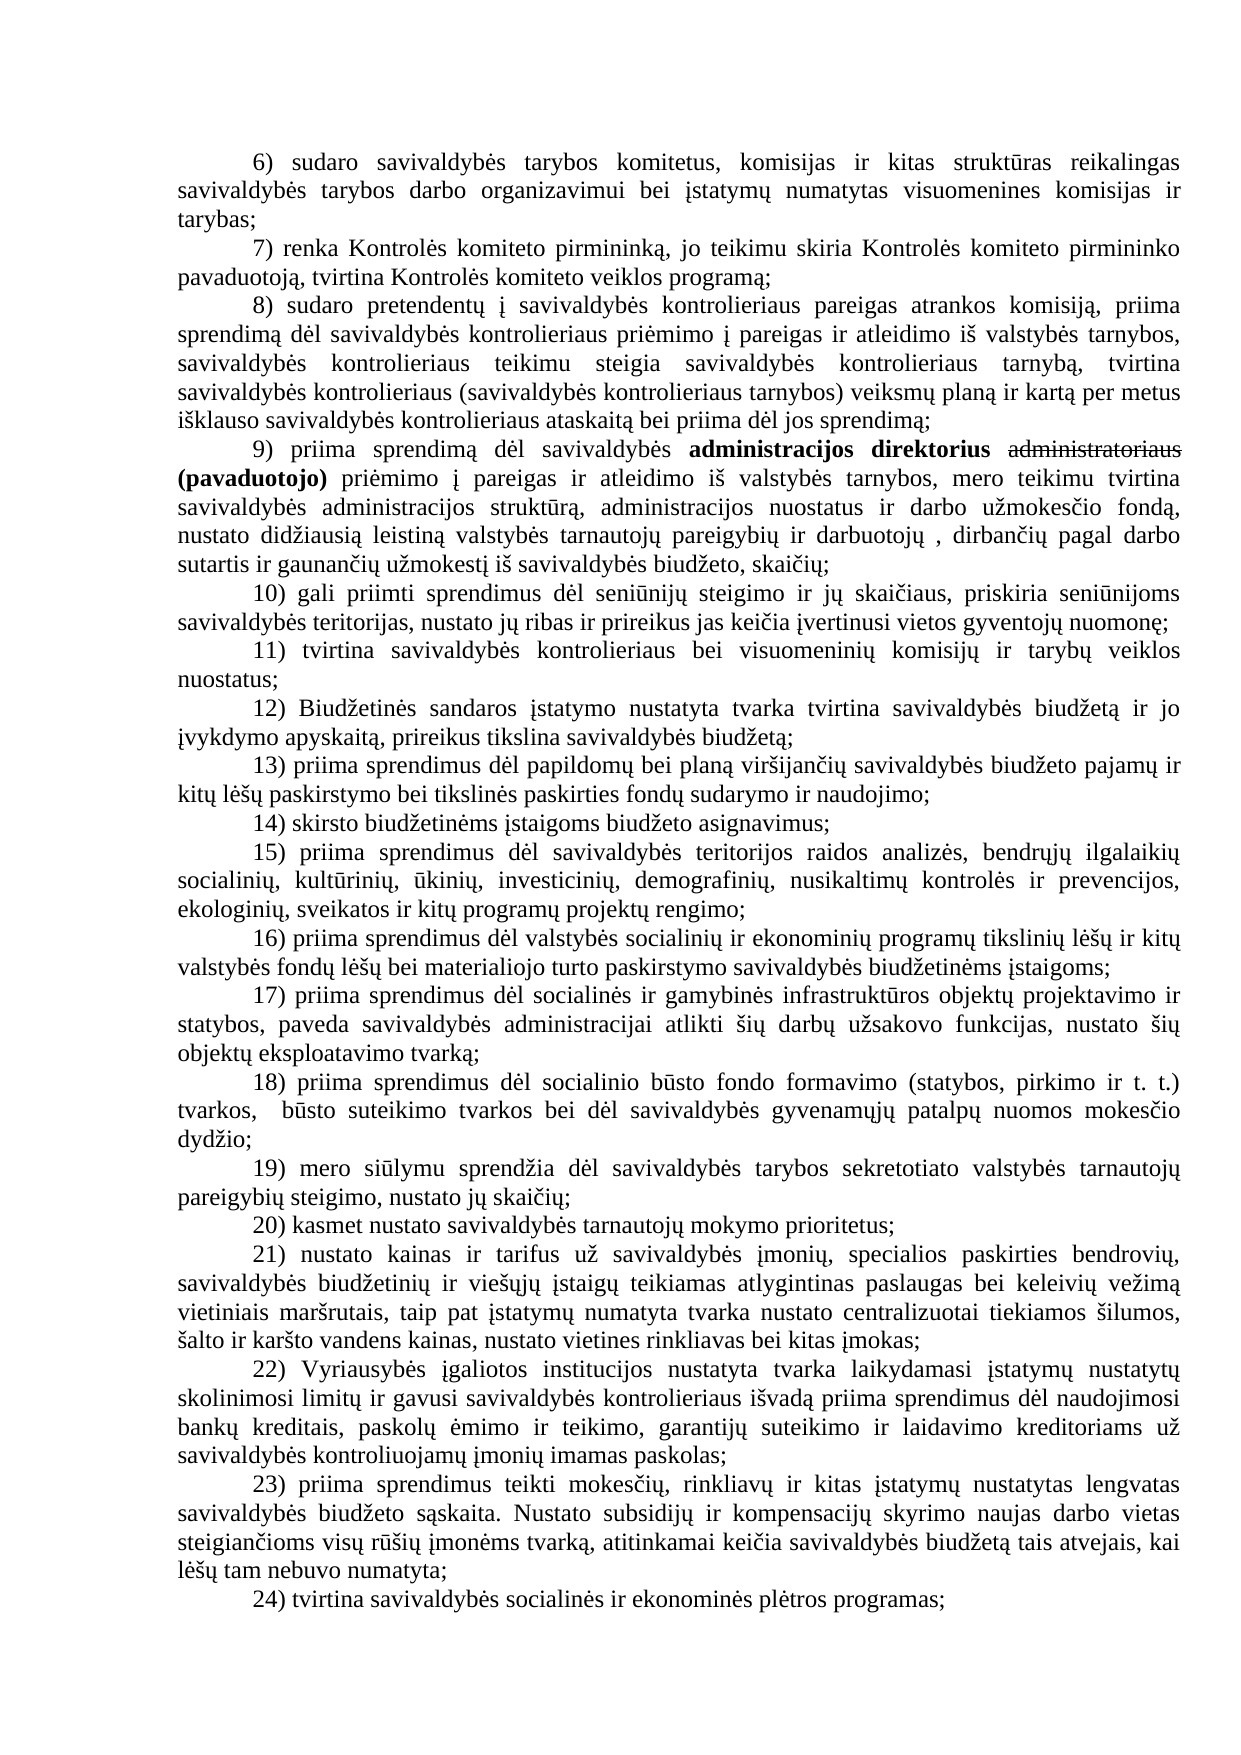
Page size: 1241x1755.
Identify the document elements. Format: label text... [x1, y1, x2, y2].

text 12) Biudžetinės sandaros įstatymo nustatyta tvarka tvirtina savivaldybės biudžetą ir jo įvykdymo apyskaitą, prireikus tikslina savivaldybės biudžetą; [177, 693, 1181, 751]
text 24) tvirtina savivaldybės socialinės ir ekonominės plėtros programas; [177, 1584, 1181, 1613]
text 14) skirsto biudžetinėms įstaigoms biudžeto asignavimus; [177, 808, 1181, 837]
text 11) tvirtina savivaldybės kontrolieriaus bei visuomeninių komisijų ir tarybų veiklos nuostatus; [177, 636, 1181, 693]
text 7) renka Kontrolės komiteto pirmininką, jo teikimu skiria Kontrolės komiteto pirmininko pavaduotoją, tvirtina Kontrolės komiteto veiklos programą; [177, 233, 1181, 291]
text 6) sudaro savivaldybės tarybos komitetus, komisijas ir kitas struktūras reikalingas savivaldybės tarybos darbo organizavimui bei įstatymų numatytas visuomenines komisijas ir tarybas; [177, 147, 1181, 233]
text 19) mero siūlymu sprendžia dėl savivaldybės tarybos sekretotiato valstybės tarnautojų pareigybių steigimo, nustato jų skaičių; [177, 1153, 1181, 1211]
text 23) priima sprendimus teikti mokesčių, rinkliavų ir kitas įstatymų nustatytas lengvatas savivaldybės biudžeto sąskaita. Nustato subsidijų ir kompensacijų skyrimo naujas darbo vietas steigiančioms visų rūšių įmonėms tvarką, atitinkamai keičia savivaldybės biudžetą tais atvejais, kai lėšų tam nebuvo numatyta; [177, 1469, 1181, 1584]
text 13) priima sprendimus dėl papildomų bei planą viršijančių savivaldybės biudžeto pajamų ir kitų lėšų paskirstymo bei tikslinės paskirties fondų sudarymo ir naudojimo; [177, 751, 1181, 808]
text 21) nustato kainas ir tarifus už savivaldybės įmonių, specialios paskirties bendrovių, savivaldybės biudžetinių ir viešųjų įstaigų teikiamas atlygintinas paslaugas bei keleivių vežimą vietiniais maršrutais, taip pat įstatymų numatyta tvarka nustato centralizuotai tiekiamos šilumos, šalto ir karšto vandens kainas, nustato vietines rinkliavas bei kitas įmokas; [177, 1239, 1181, 1354]
text 10) gali priimti sprendimus dėl seniūnijų steigimo ir jų skaičiaus, priskiria seniūnijoms savivaldybės teritorijas, nustato jų ribas ir prireikus jas keičia įvertinusi vietos gyventojų nuomonę; [177, 578, 1181, 636]
text 22) Vyriausybės įgaliotos institucijos nustatyta tvarka laikydamasi įstatymų nustatytų skolinimosi limitų ir gavusi savivaldybės kontrolieriaus išvadą priima sprendimus dėl naudojimosi bankų kreditais, paskolų ėmimo ir teikimo, garantijų suteikimo ir laidavimo kreditoriams už savivaldybės kontroliuojamų įmonių imamas paskolas; [177, 1354, 1181, 1469]
text 20) kasmet nustato savivaldybės tarnautojų mokymo prioritetus; [177, 1211, 1181, 1239]
text 9) priima sprendimą dėl savivaldybės administracijos direktorius administratoriaus (pavaduotojo) priėmimo į pareigas ir atleidimo iš valstybės tarnybos, mero teikimu tvirtina savivaldybės administracijos struktūrą, administracijos nuostatus ir darbo užmokesčio fondą, nustato didžiausią leistiną valstybės tarnautojų pareigybių ir darbuotojų , dirbančių pagal darbo sutartis ir gaunančių užmokestį iš savivaldybės biudžeto, skaičių; [177, 434, 1181, 578]
text 18) priima sprendimus dėl socialinio būsto fondo formavimo (statybos, pirkimo ir t. t.) tvarkos, būsto suteikimo tvarkos bei dėl savivaldybės gyvenamųjų patalpų nuomos mokesčio dydžio; [177, 1067, 1181, 1153]
text 8) sudaro pretendentų į savivaldybės kontrolieriaus pareigas atrankos komisiją, priima sprendimą dėl savivaldybės kontrolieriaus priėmimo į pareigas ir atleidimo iš valstybės tarnybos, savivaldybės kontrolieriaus teikimu steigia savivaldybės kontrolieriaus tarnybą, tvirtina savivaldybės kontrolieriaus (savivaldybės kontrolieriaus tarnybos) veiksmų planą ir kartą per metus išklauso savivaldybės kontrolieriaus ataskaitą bei priima dėl jos sprendimą; [177, 291, 1181, 434]
text 17) priima sprendimus dėl socialinės ir gamybinės infrastruktūros objektų projektavimo ir statybos, paveda savivaldybės administracijai atlikti šių darbų užsakovo funkcijas, nustato šių objektų eksploatavimo tvarką; [177, 981, 1181, 1067]
text 15) priima sprendimus dėl savivaldybės teritorijos raidos analizės, bendrųjų ilgalaikių socialinių, kultūrinių, ūkinių, investicinių, demografinių, nusikaltimų kontrolės ir prevencijos, ekologinių, sveikatos ir kitų programų projektų rengimo; [177, 837, 1181, 923]
text 16) priima sprendimus dėl valstybės socialinių ir ekonominių programų tikslinių lėšų ir kitų valstybės fondų lėšų bei materialiojo turto paskirstymo savivaldybės biudžetinėms įstaigoms; [177, 923, 1181, 981]
